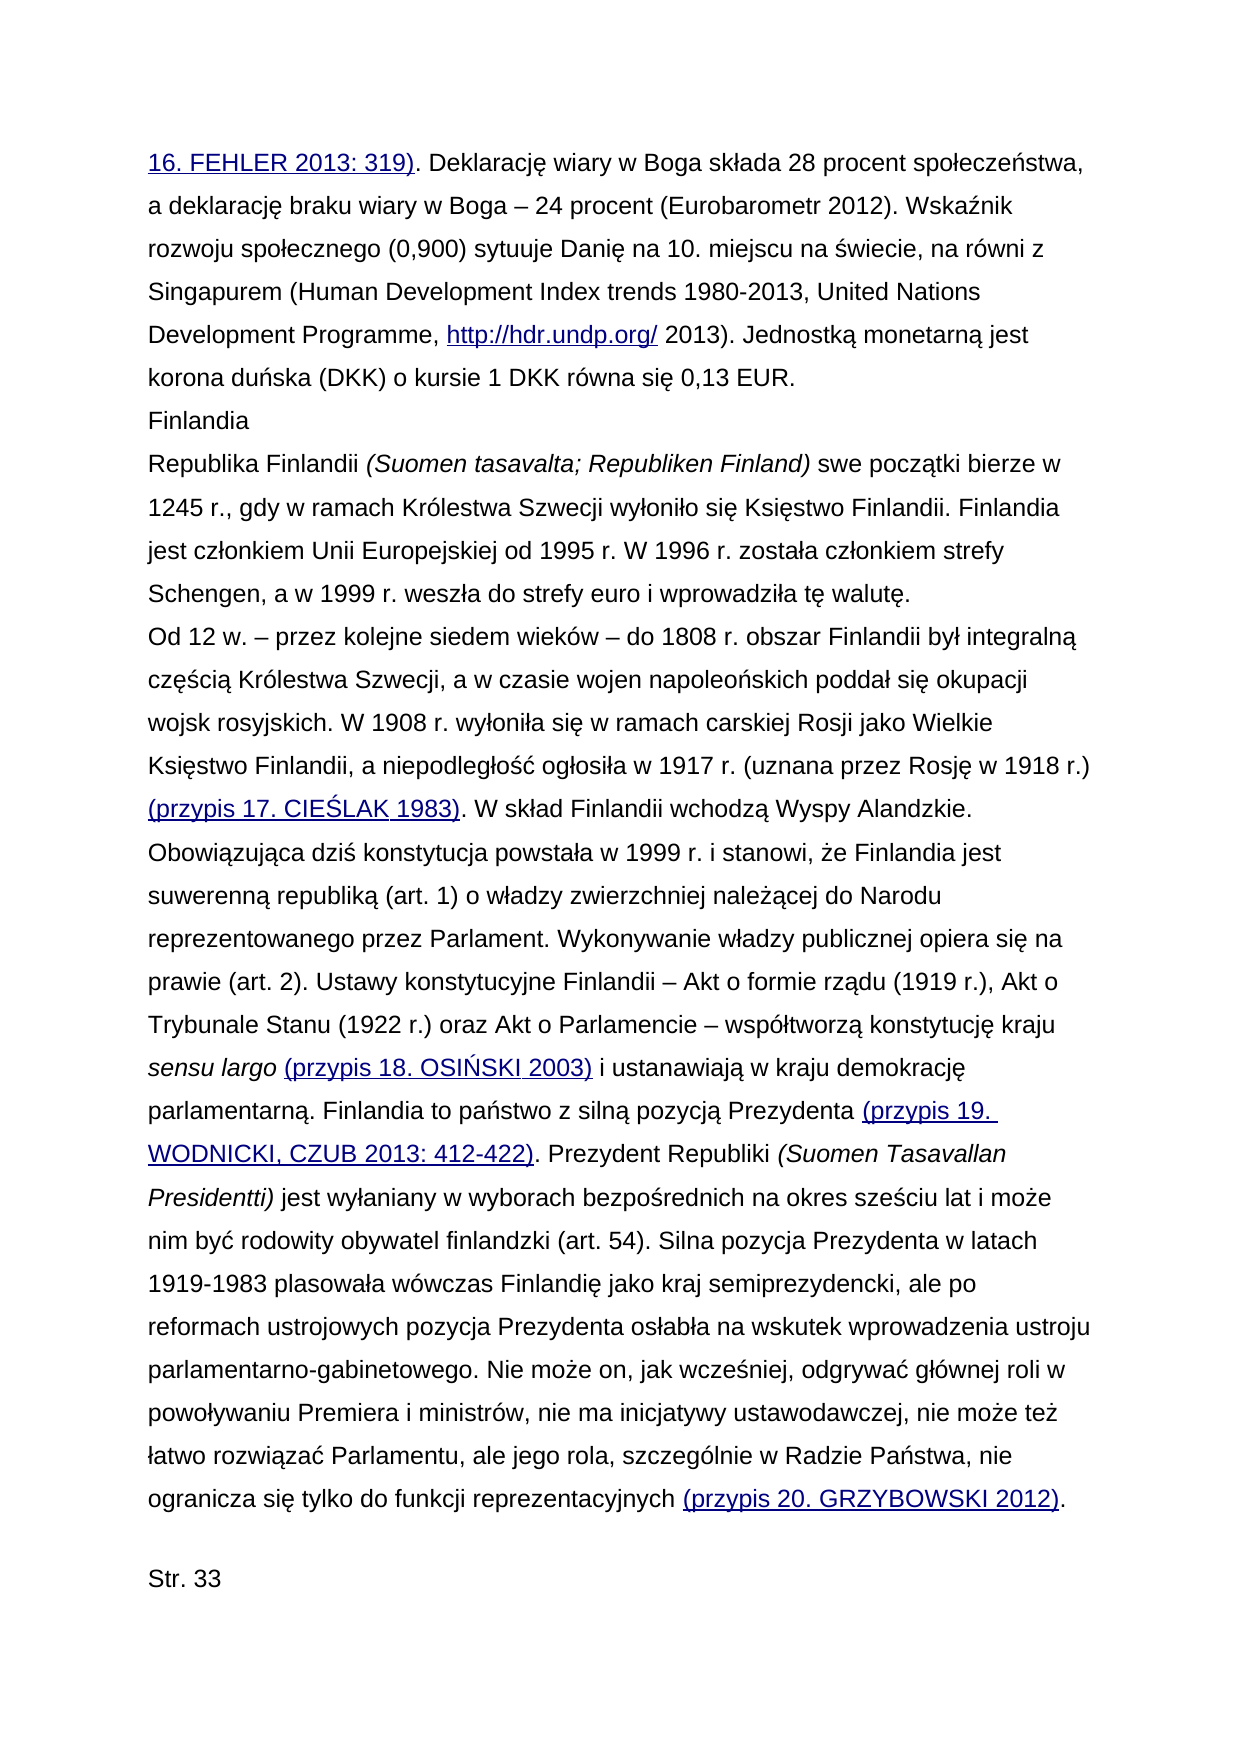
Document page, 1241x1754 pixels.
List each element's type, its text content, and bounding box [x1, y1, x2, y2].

subtitle Finlandia [148, 406, 1093, 435]
text Od 12 w. – przez kolejne siedem wieków – do 1808 r. obszar Finlandii był integralną częścią Królestwa Szwecji, a w czasie wojen napoleońskich poddał się okupacji wojsk rosyjskich. W 1908 r. wyłoniła się w ramach carskiej Rosji jako Wielkie Księstwo Finlandii, a niepodległość ogłosiła w 1917 r. (uznana przez Rosję w 1918 r.) (przypis 17. CIEŚLAK 1983). W skład Finlandii wchodzą Wyspy Alandzkie. Obowiązująca dziś konstytucja powstała w 1999 r. i stanowi, że Finlandia jest suwerenną republiką (art. 1) o władzy zwierzchniej należącej do Narodu reprezentowanego przez Parlament. Wykonywanie władzy publicznej opiera się na prawie (art. 2). Ustawy konstytucyjne Finlandii – Akt o formie rządu (1919 r.), Akt o Trybunale Stanu (1922 r.) oraz Akt o Parlamencie – współtworzą konstytucję kraju sensu largo (przypis 18. OSIŃSKI 2003) i ustanawiają w kraju demokrację parlamentarną. Finlandia to państwo z silną pozycją Prezydenta (przypis 19. WODNICKI, CZUB 2013: 412-422). Prezydent Republiki (Suomen Tasavallan Presidentti) jest wyłaniany w wyborach bezpośrednich na okres sześciu lat i może nim być rodowity obywatel finlandzki (art. 54). Silna pozycja Prezydenta w latach 1919-1983 plasowała wówczas Finlandię jako kraj semiprezydencki, ale po reformach ustrojowych pozycja Prezydenta osłabła na wskutek wprowadzenia ustroju parlamentarno-gabinetowego. Nie może on, jak wcześniej, odgrywać głównej roli w powoływaniu Premiera i ministrów, nie ma inicjatywy ustawodawczej, nie może też łatwo rozwiązać Parlamentu, ale jego rola, szczególnie w Radzie Państwa, nie ogranicza się tylko do funkcji reprezentacyjnych (przypis 20. GRZYBOWSKI 2012). [148, 622, 1093, 1513]
text 16. FEHLER 2013: 319). Deklarację wiary w Boga składa 28 procent społeczeństwa, a deklarację braku wiary w Boga – 24 procent (Eurobarometr 2012). Wskaźnik rozwoju społecznego (0,900) sytuuje Danię na 10. miejscu na świecie, na równi z Singapurem (Human Development Index trends 1980-2013, United Nations Development Programme, http://hdr.undp.org/ 2013). Jednostką monetarną jest korona duńska (DKK) o kursie 1 DKK równa się 0,13 EUR. [148, 148, 1093, 392]
text Str. 33 [148, 1564, 1093, 1592]
text Republika Finlandii (Suomen tasavalta; Republiken Finland) swe początki bierze w 1245 r., gdy w ramach Królestwa Szwecji wyłoniło się Księstwo Finlandii. Finlandia jest członkiem Unii Europejskiej od 1995 r. W 1996 r. została członkiem strefy Schengen, a w 1999 r. weszła do strefy euro i wprowadziła tę walutę. [148, 449, 1093, 608]
